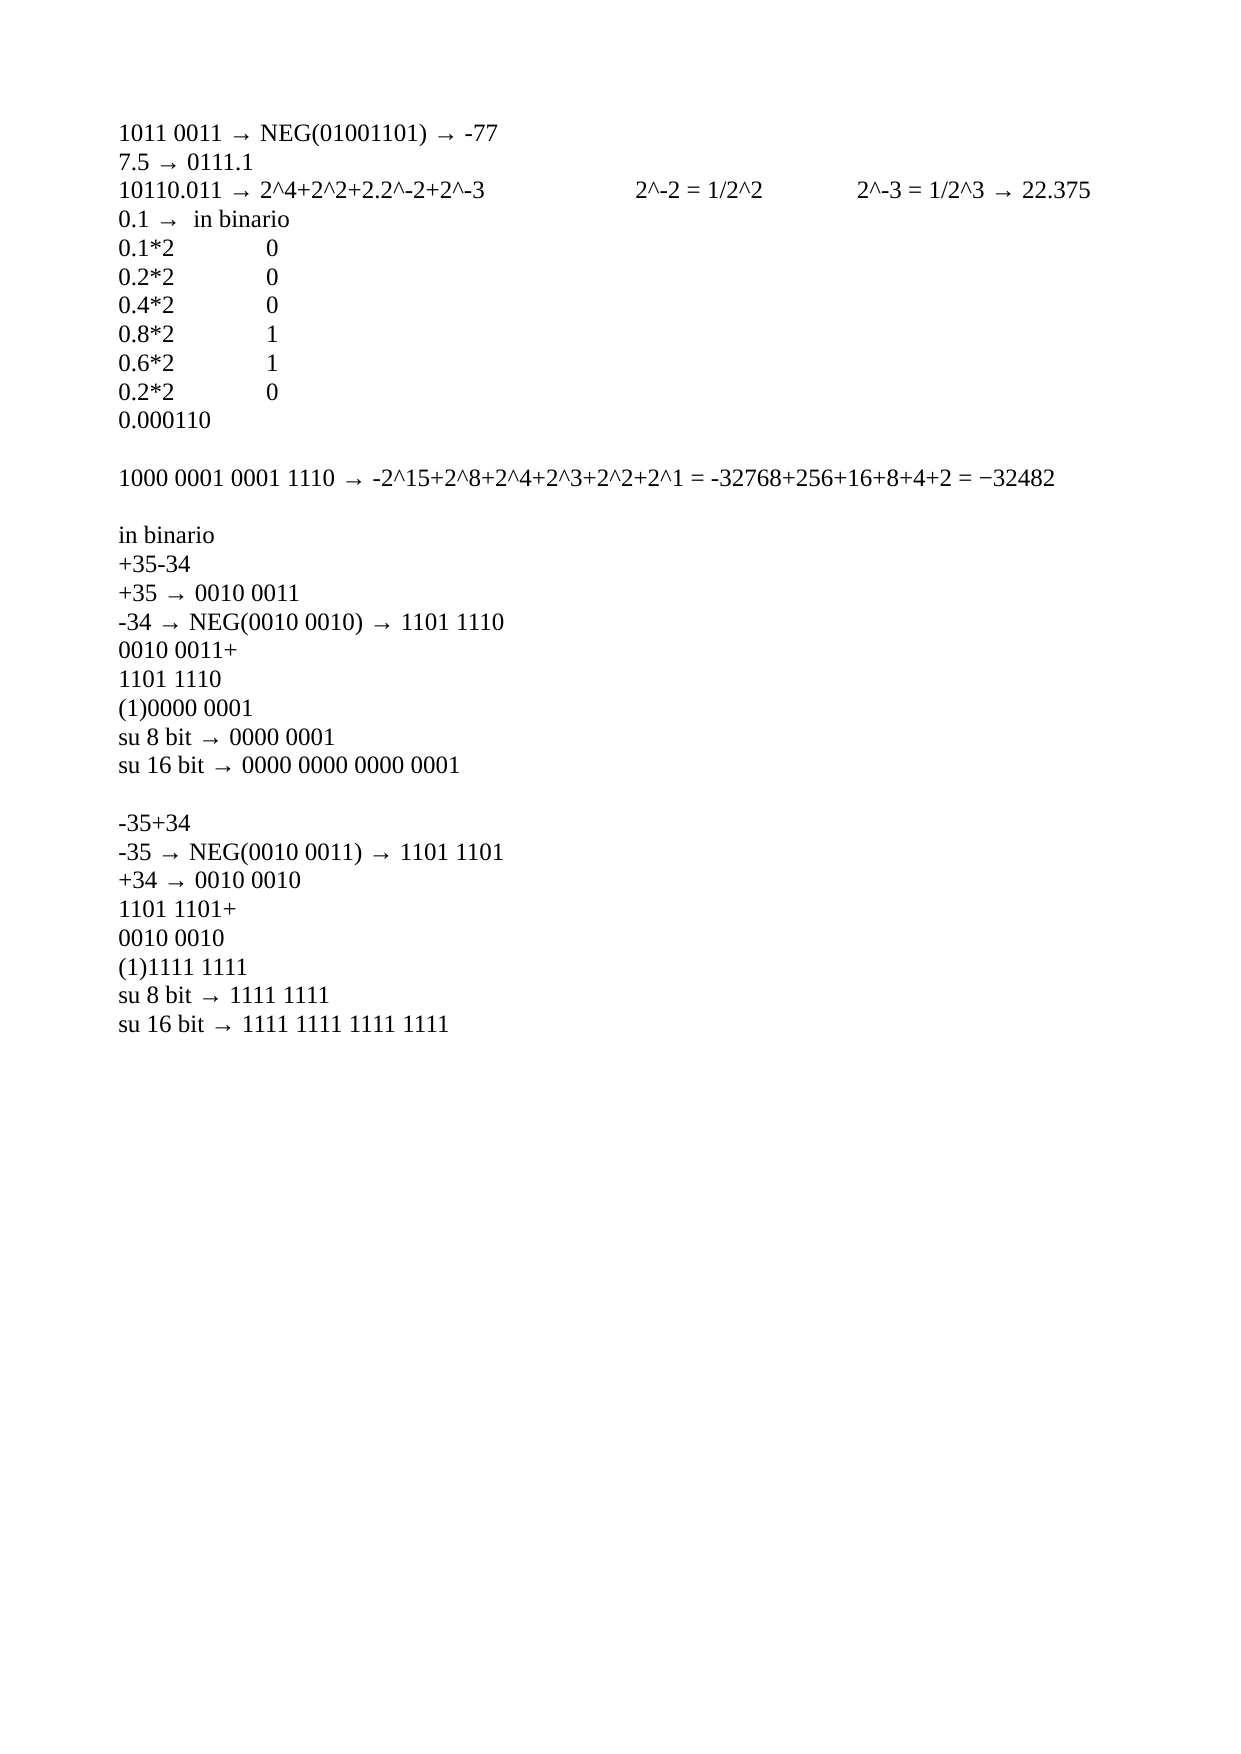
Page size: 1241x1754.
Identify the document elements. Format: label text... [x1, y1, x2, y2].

text 0.6*2 1 [118, 348, 1122, 377]
text (1)0000 0001 [118, 693, 1122, 722]
text 0.1*2 0 [118, 233, 1122, 262]
text su 8 bit → 0000 0001 [118, 722, 1122, 751]
text 0010 0010 [118, 923, 1122, 952]
text su 16 bit → 1111 1111 1111 1111 [118, 1009, 1122, 1038]
text 0010 0011+ [118, 636, 1122, 664]
text 10110.011 → 2^4+2^2+2.2^-2+2^-3 2^-2 = 1/2^2 2^-3 = 1/2^3 → 22.375 [118, 176, 1122, 204]
text 7.5 → 0111.1 [118, 147, 1122, 176]
text 0.1 → in binario [118, 204, 1122, 233]
text 0.2*2 0 [118, 262, 1122, 291]
text 0.8*2 1 [118, 319, 1122, 348]
text -35+34 [118, 808, 1122, 837]
text 1101 1110 [118, 664, 1122, 693]
text 0.000110 [118, 406, 1122, 434]
text -34 → NEG(0010 0010) → 1101 1110 [118, 607, 1122, 636]
text +34 → 0010 0010 [118, 866, 1122, 894]
text +35 → 0010 0011 [118, 578, 1122, 607]
text (1)1111 1111 [118, 952, 1122, 981]
text 1000 0001 0001 1110 → -2^15+2^8+2^4+2^3+2^2+2^1 = -32768+256+16+8+4+2 = −32482 [118, 463, 1122, 492]
text -35 → NEG(0010 0011) → 1101 1101 [118, 837, 1122, 866]
text 0.2*2 0 [118, 377, 1122, 406]
text su 16 bit → 0000 0000 0000 0001 [118, 751, 1122, 779]
text su 8 bit → 1111 1111 [118, 981, 1122, 1009]
text in binario [118, 521, 1122, 549]
text +35-34 [118, 549, 1122, 578]
text 0.4*2 0 [118, 291, 1122, 319]
text 1011 0011 → NEG(01001101) → -77 [118, 118, 1122, 147]
text 1101 1101+ [118, 894, 1122, 923]
